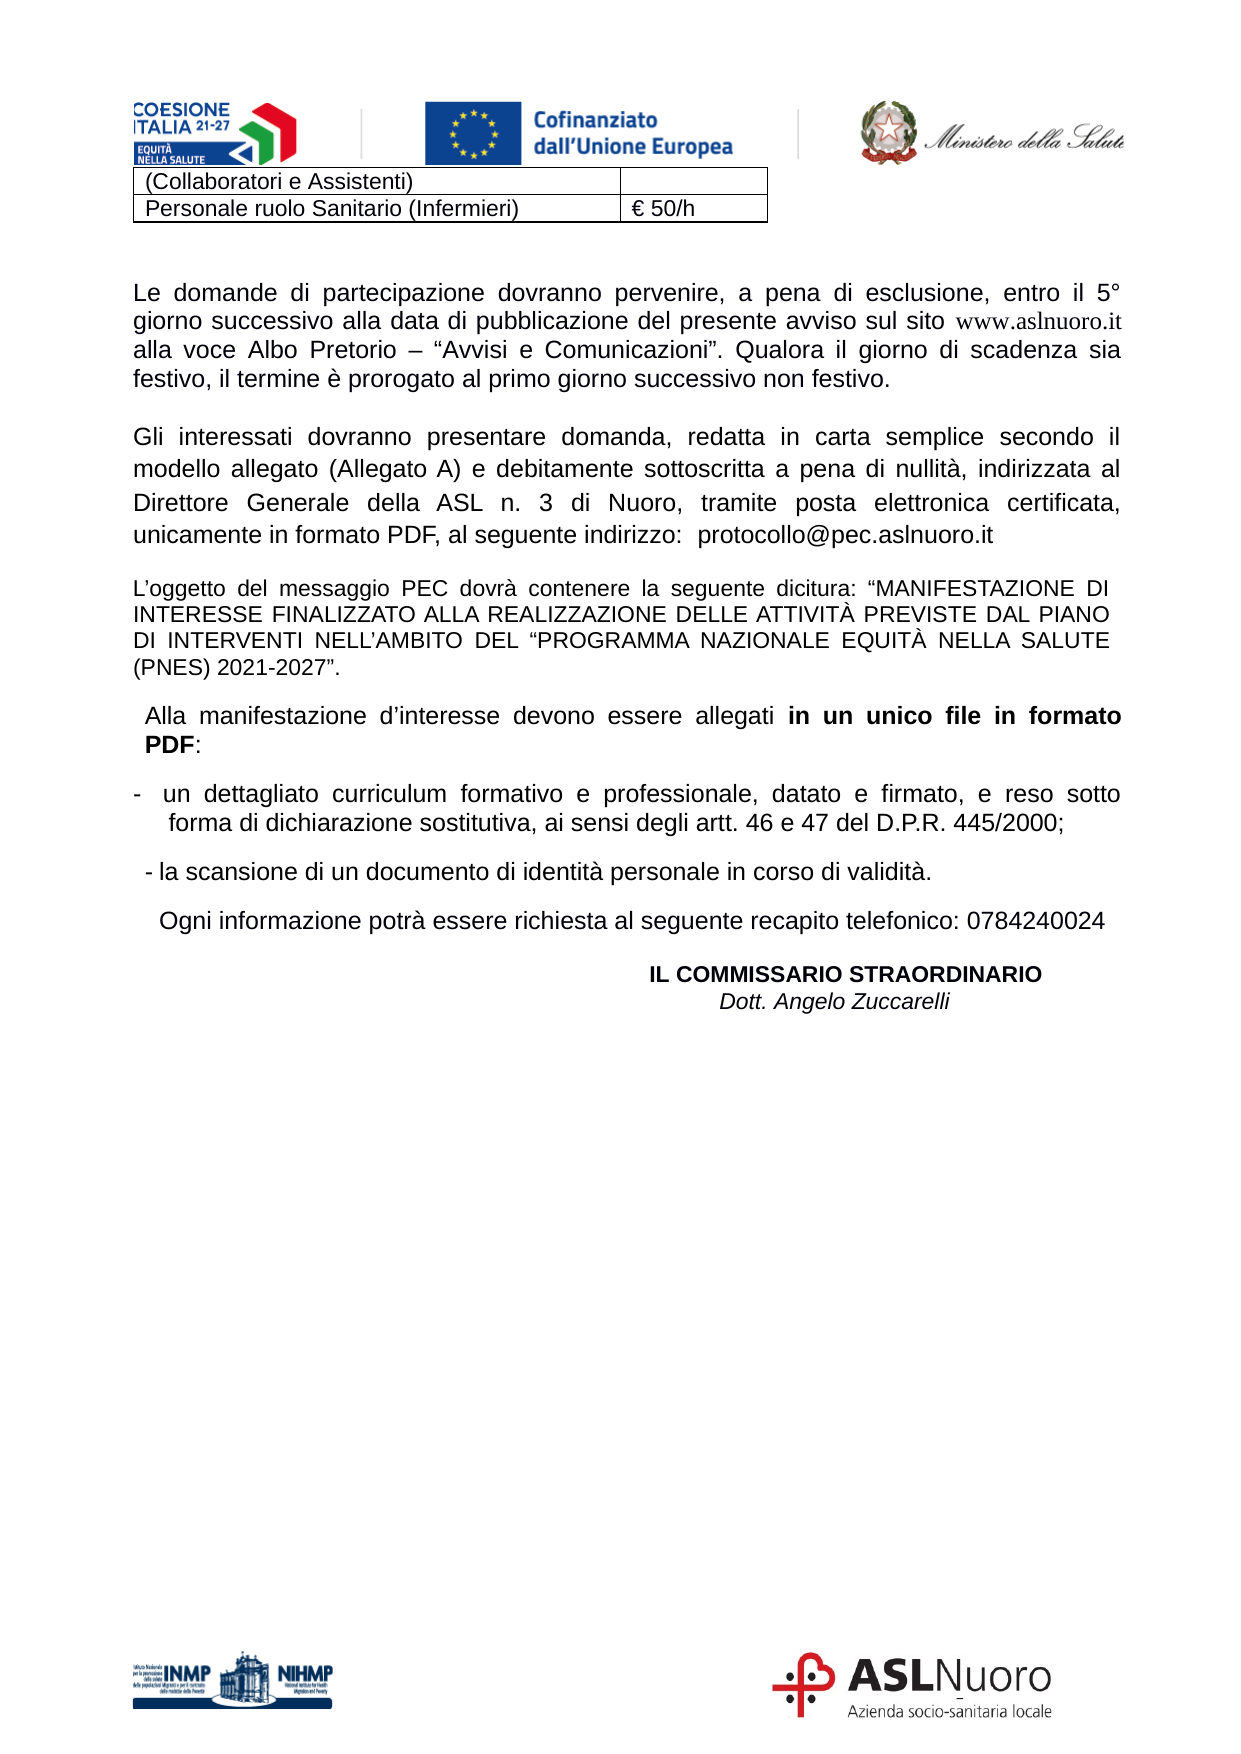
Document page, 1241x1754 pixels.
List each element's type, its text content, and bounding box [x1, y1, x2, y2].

list un dettagliato curriculum formativo e professionale, datato e firmato, e reso sotto forma di dichiarazione sostitutiva, ai sensi degli artt. 46 e 47 del D.P.R. 445/2000; [133, 779, 1122, 836]
text Le domande di partecipazione dovranno pervenire, a pena di esclusione, entro il 5° giorno successivo alla data di pubblicazione del presente avviso sul sito www.aslnuoro.it alla voce Albo Pretorio – “Avvisi e Comunicazioni”. Qualora il giorno di scadenza sia festivo, il termine è prorogato al primo giorno successivo non festivo. [133, 278, 1122, 393]
text Dott. Angelo Zuccarelli [133, 988, 1122, 1014]
table_cell Personale ruolo Sanitario (Infermieri) [134, 195, 620, 221]
text Gli interessati dovranno presentare domanda, redatta in carta semplice secondo il modello allegato (Allegato A) e debitamente sottoscritta a pena di nullità, indirizzata al Direttore Generale della ASL n. 3 di Nuoro, tramite posta elettronica certificata, unicamente in formato PDF, al seguente indirizzo: protocollo@pec.aslnuoro.it [133, 421, 1122, 549]
picture [770, 1648, 1115, 1754]
text L’oggetto del messaggio PEC dovrà contenere la seguente dicitura: “MANIFESTAZIONE DI INTERESSE FINALIZZATO ALLA REALIZZAZIONE DELLE ATTIVITÀ PREVISTE DAL PIANO DI INTERVENTI NELL’AMBITO DEL “PROGRAMMA NAZIONALE EQUITÀ NELLA SALUTE (PNES) 2021-2027”. [133, 574, 1110, 680]
text Ogni informazione potrà essere richiesta al seguente recapito telefonico: 0784240024 [159, 906, 1122, 935]
picture [132, 1651, 333, 1709]
table_header [621, 168, 767, 194]
table_cell € 50/h [621, 195, 767, 221]
text Alla manifestazione d’interesse devono essere allegati in un unico file in formato PDF: [144, 701, 1122, 758]
picture [175, 101, 1127, 167]
list la scansione di un documento di identità personale in corso di validità. [144, 857, 1122, 886]
text IL COMMISSARIO STRAORDINARIO [133, 961, 1122, 988]
table_header (Collaboratori e Assistenti) [134, 168, 620, 194]
